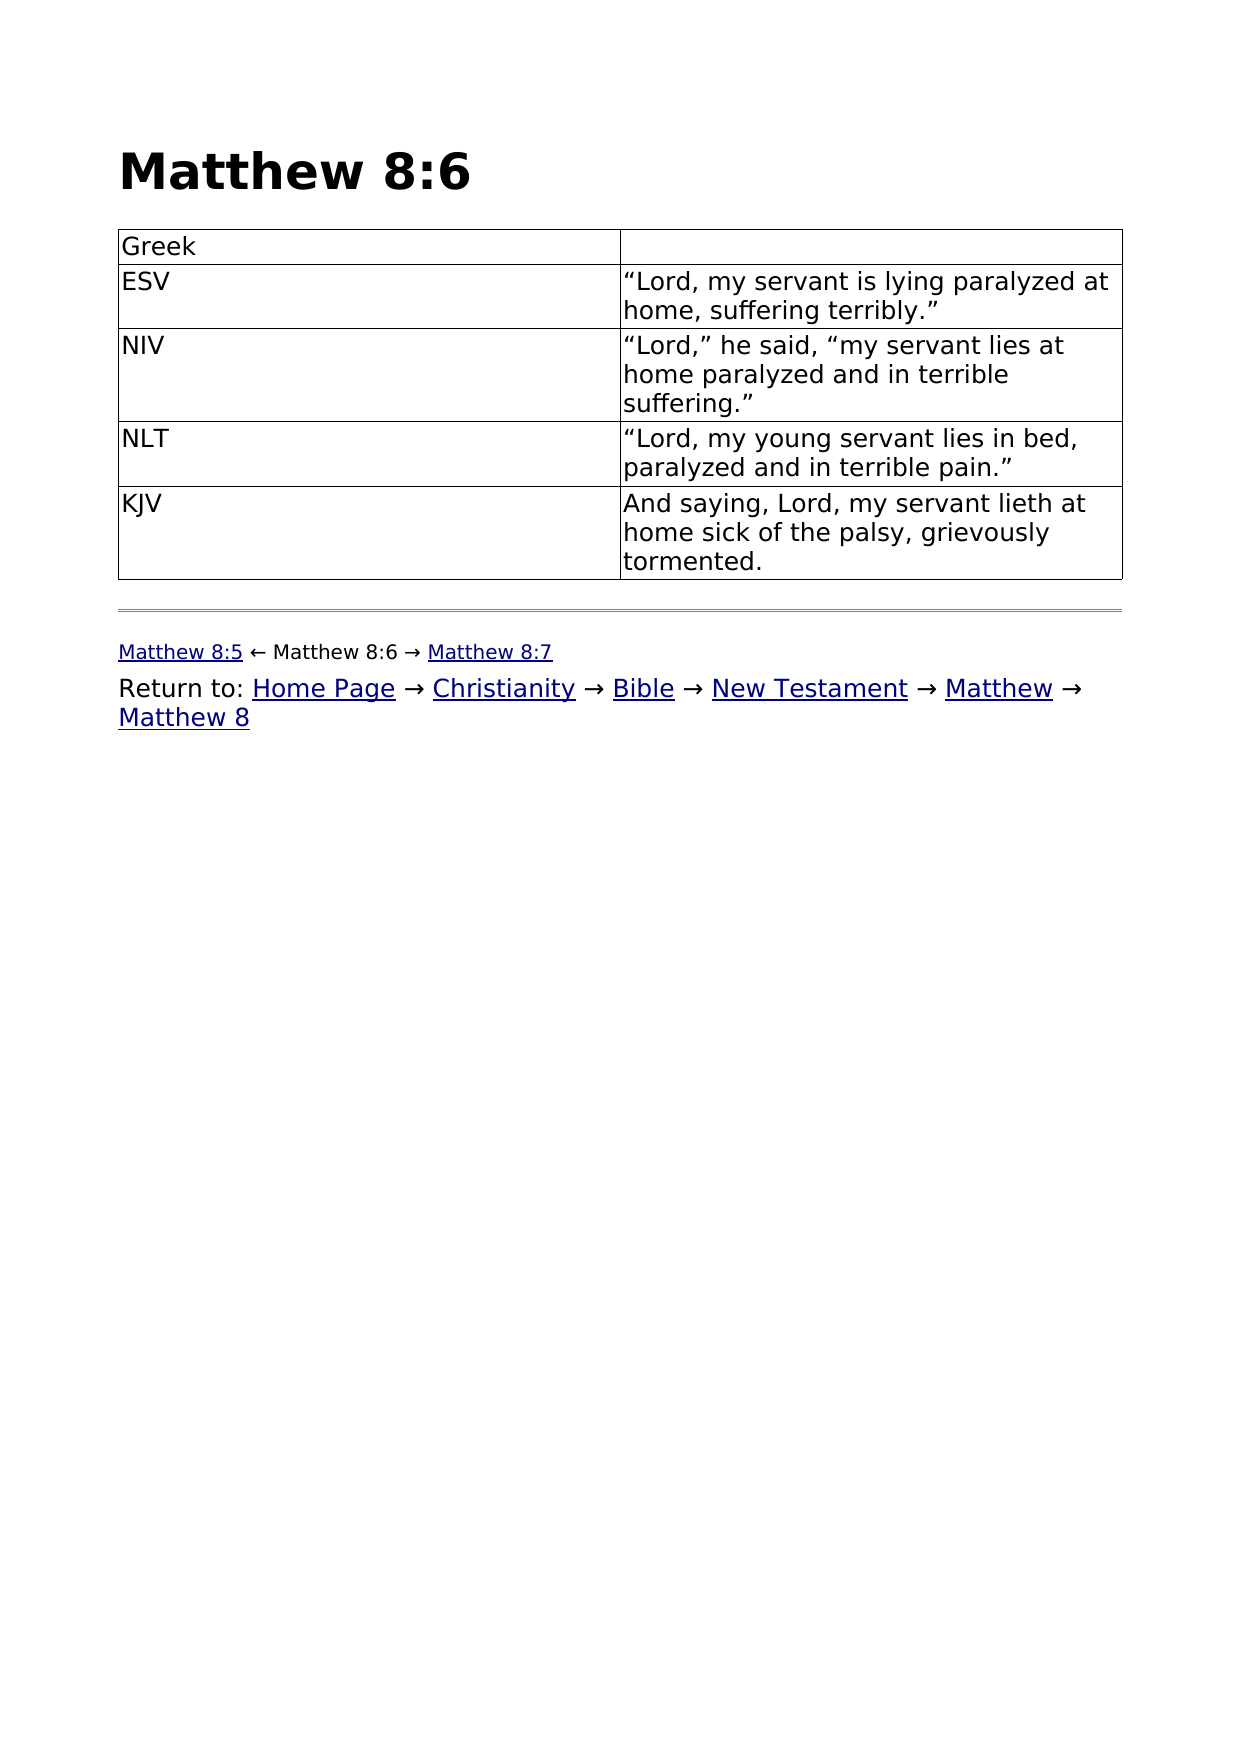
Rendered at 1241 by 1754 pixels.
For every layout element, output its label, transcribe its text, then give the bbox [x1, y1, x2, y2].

text Matthew 8:5 ← Matthew 8:6 → Matthew 8:7 [118, 640, 1122, 674]
table_cell ESV [119, 265, 620, 328]
table_cell And saying, Lord, my servant lieth at home sick of the palsy, grievously tormented. [621, 487, 1122, 579]
table_cell “Lord, my servant is lying paralyzed at home, suffering terribly.” [621, 265, 1122, 328]
table_header Greek [119, 230, 620, 264]
table_cell “Lord,” he said, “my servant lies at home paralyzed and in terrible suffering.” [621, 329, 1122, 421]
text Return to: Home Page → Christianity → Bible → New Testament → Matthew → Matthew 8 [118, 674, 1122, 733]
table_header [621, 230, 1122, 264]
subtitle Matthew 8:6 [118, 143, 1122, 201]
table_cell NIV [119, 329, 620, 421]
table_cell NLT [119, 422, 620, 486]
table_cell “Lord, my young servant lies in bed, paralyzed and in terrible pain.” [621, 422, 1122, 486]
table_cell KJV [119, 487, 620, 579]
